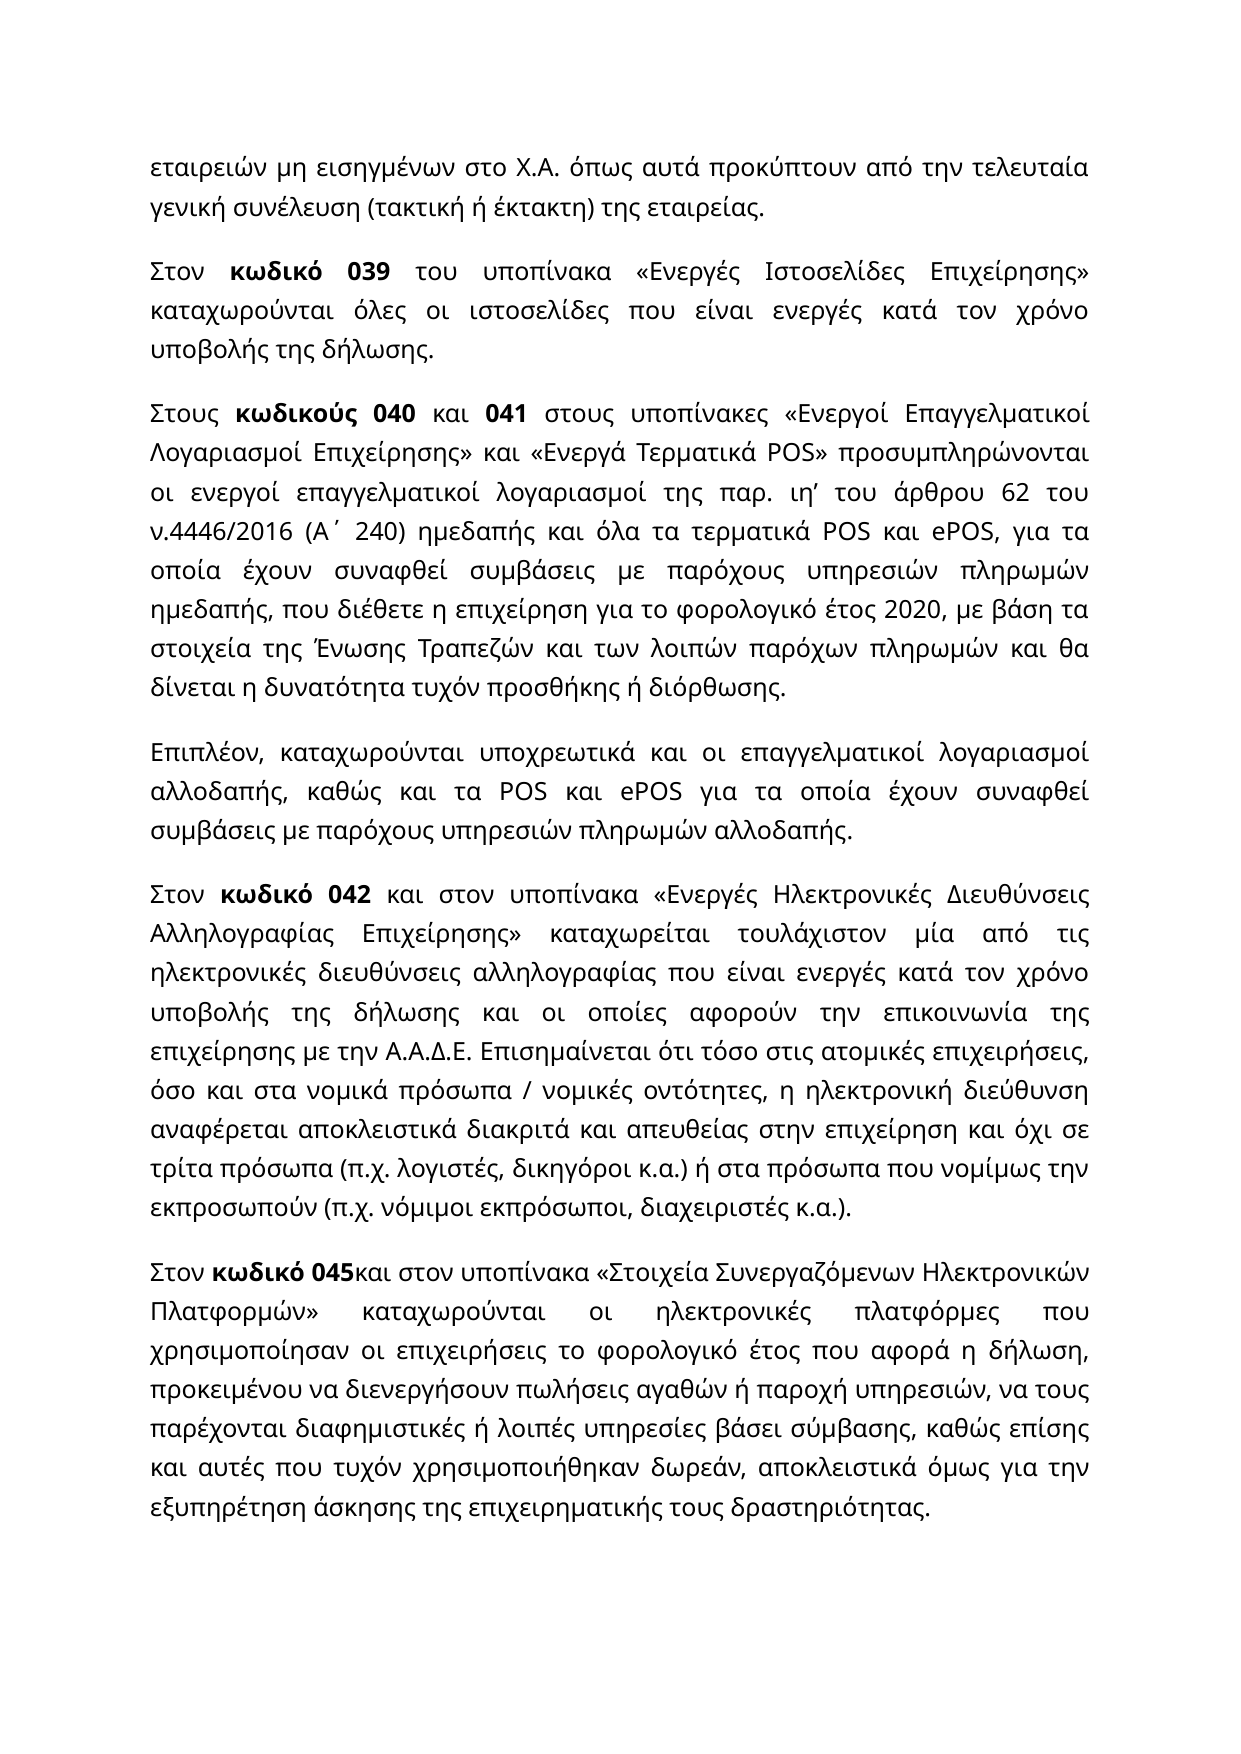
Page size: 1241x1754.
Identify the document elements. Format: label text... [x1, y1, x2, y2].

text Στον κωδικό 045και στον υποπίνακα «Στοιχεία Συνεργαζόμενων Ηλεκτρονικών Πλατφορμών» καταχωρούνται οι ηλεκτρονικές πλατφόρμες που χρησιμοποίησαν οι επιχειρήσεις το φορολογικό έτος που αφορά η δήλωση, προκειμένου να διενεργήσουν πωλήσεις αγαθών ή παροχή υπηρεσιών, να τους παρέχονται διαφημιστικές ή λοιπές υπηρεσίες βάσει σύμβασης, καθώς επίσης και αυτές που τυχόν χρησιμοποιήθηκαν δωρεάν, αποκλειστικά όμως για την εξυπηρέτηση άσκησης της επιχειρηματικής τους δραστηριότητας. [150, 1254, 1090, 1523]
text Στον κωδικό 039 του υποπίνακα «Ενεργές Ιστοσελίδες Επιχείρησης» καταχωρούνται όλες οι ιστοσελίδες που είναι ενεργές κατά τον χρόνο υποβολής της δήλωσης. [150, 253, 1090, 366]
text Στον κωδικό 042 και στον υποπίνακα «Ενεργές Ηλεκτρονικές Διευθύνσεις Αλληλογραφίας Επιχείρησης» καταχωρείται τουλάχιστον μία από τις ηλεκτρονικές διευθύνσεις αλληλογραφίας που είναι ενεργές κατά τον χρόνο υποβολής της δήλωσης και οι οποίες αφορούν την επικοινωνία της επιχείρησης με την Α.Α.Δ.Ε. Επισημαίνεται ότι τόσο στις ατομικές επιχειρήσεις, όσο και στα νομικά πρόσωπα / νομικές οντότητες, η ηλεκτρονική διεύθυνση αναφέρεται αποκλειστικά διακριτά και απευθείας στην επιχείρηση και όχι σε τρίτα πρόσωπα (π.χ. λογιστές, δικηγόροι κ.α.) ή στα πρόσωπα που νομίμως την εκπροσωπούν (π.χ. νόμιμοι εκπρόσωποι, διαχειριστές κ.α.). [150, 877, 1090, 1224]
text Στους κωδικούς 040 και 041 στους υποπίνακες «Ενεργοί Επαγγελματικοί Λογαριασμοί Επιχείρησης» και «Ενεργά Τερματικά POS» προσυμπληρώνονται οι ενεργοί επαγγελματικοί λογαριασμοί της παρ. ιη’ του άρθρου 62 του ν.4446/2016 (Α΄ 240) ημεδαπής και όλα τα τερματικά POS και ePOS, για τα οποία έχουν συναφθεί συμβάσεις με παρόχους υπηρεσιών πληρωμών ημεδαπής, που διέθετε η επιχείρηση για το φορολογικό έτος 2020, με βάση τα στοιχεία της Ένωσης Τραπεζών και των λοιπών παρόχων πληρωμών και θα δίνεται η δυνατότητα τυχόν προσθήκης ή διόρθωσης. [150, 396, 1090, 704]
text Επιπλέον, καταχωρούνται υποχρεωτικά και οι επαγγελματικοί λογαριασμοί αλλοδαπής, καθώς και τα POS και ePOS για τα οποία έχουν συναφθεί συμβάσεις με παρόχους υπηρεσιών πληρωμών αλλοδαπής. [150, 734, 1090, 847]
text εταιρειών μη εισηγμένων στο Χ.Α. όπως αυτά προκύπτουν από την τελευταία γενική συνέλευση (τακτική ή έκτακτη) της εταιρείας. [150, 150, 1090, 223]
